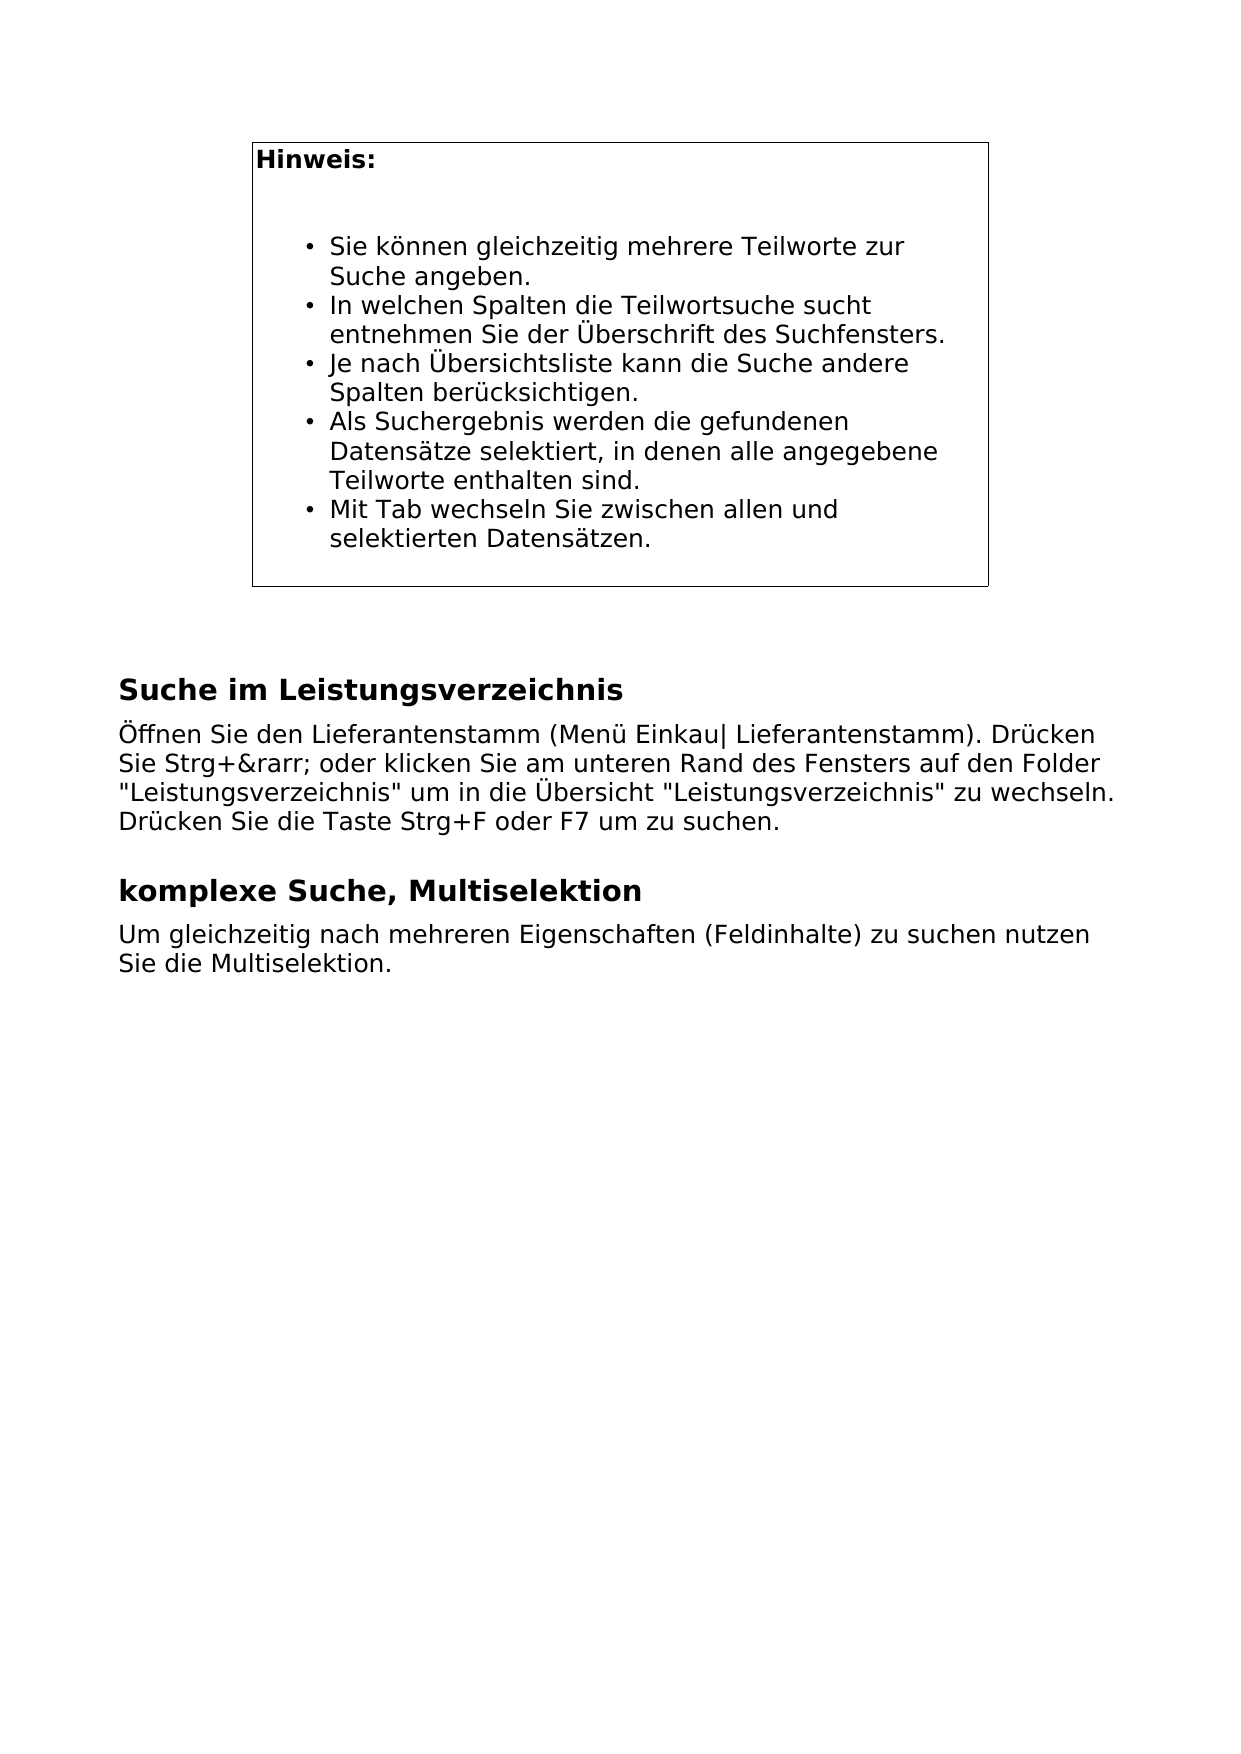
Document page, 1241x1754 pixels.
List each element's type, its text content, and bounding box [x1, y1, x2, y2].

table_header Hinweis: Sie können gleichzeitig mehrere Teilworte zur Suche angeben. In welchen Spalten die Teilwortsuche sucht entnehmen Sie der Überschrift des Suchfensters. Je nach Übersichtsliste kann die Suche andere Spalten berücksichtigen. Als Suchergebnis werden die gefundenen Datensätze selektiert, in denen alle angegebene Teilworte enthalten sind. Mit Tab wechseln Sie zwischen allen und selektierten Datensätzen. [253, 143, 988, 586]
text Um gleichzeitig nach mehreren Eigenschaften (Feldinhalte) zu suchen nutzen Sie die Multiselektion. [118, 920, 1122, 979]
text Öffnen Sie den Lieferantenstamm (Menü Einkau| Lieferantenstamm). Drücken Sie Strg+&rarr; oder klicken Sie am unteren Rand des Fensters auf den Folder "Leistungsverzeichnis" um in die Übersicht "Leistungsverzeichnis" zu wechseln. Drücken Sie die Taste Strg+F oder F7 um zu suchen. [118, 720, 1122, 836]
subtitle komplexe Suche, Multiselektion [118, 874, 1122, 908]
subtitle Suche im Leistungsverzeichnis [118, 673, 1122, 707]
